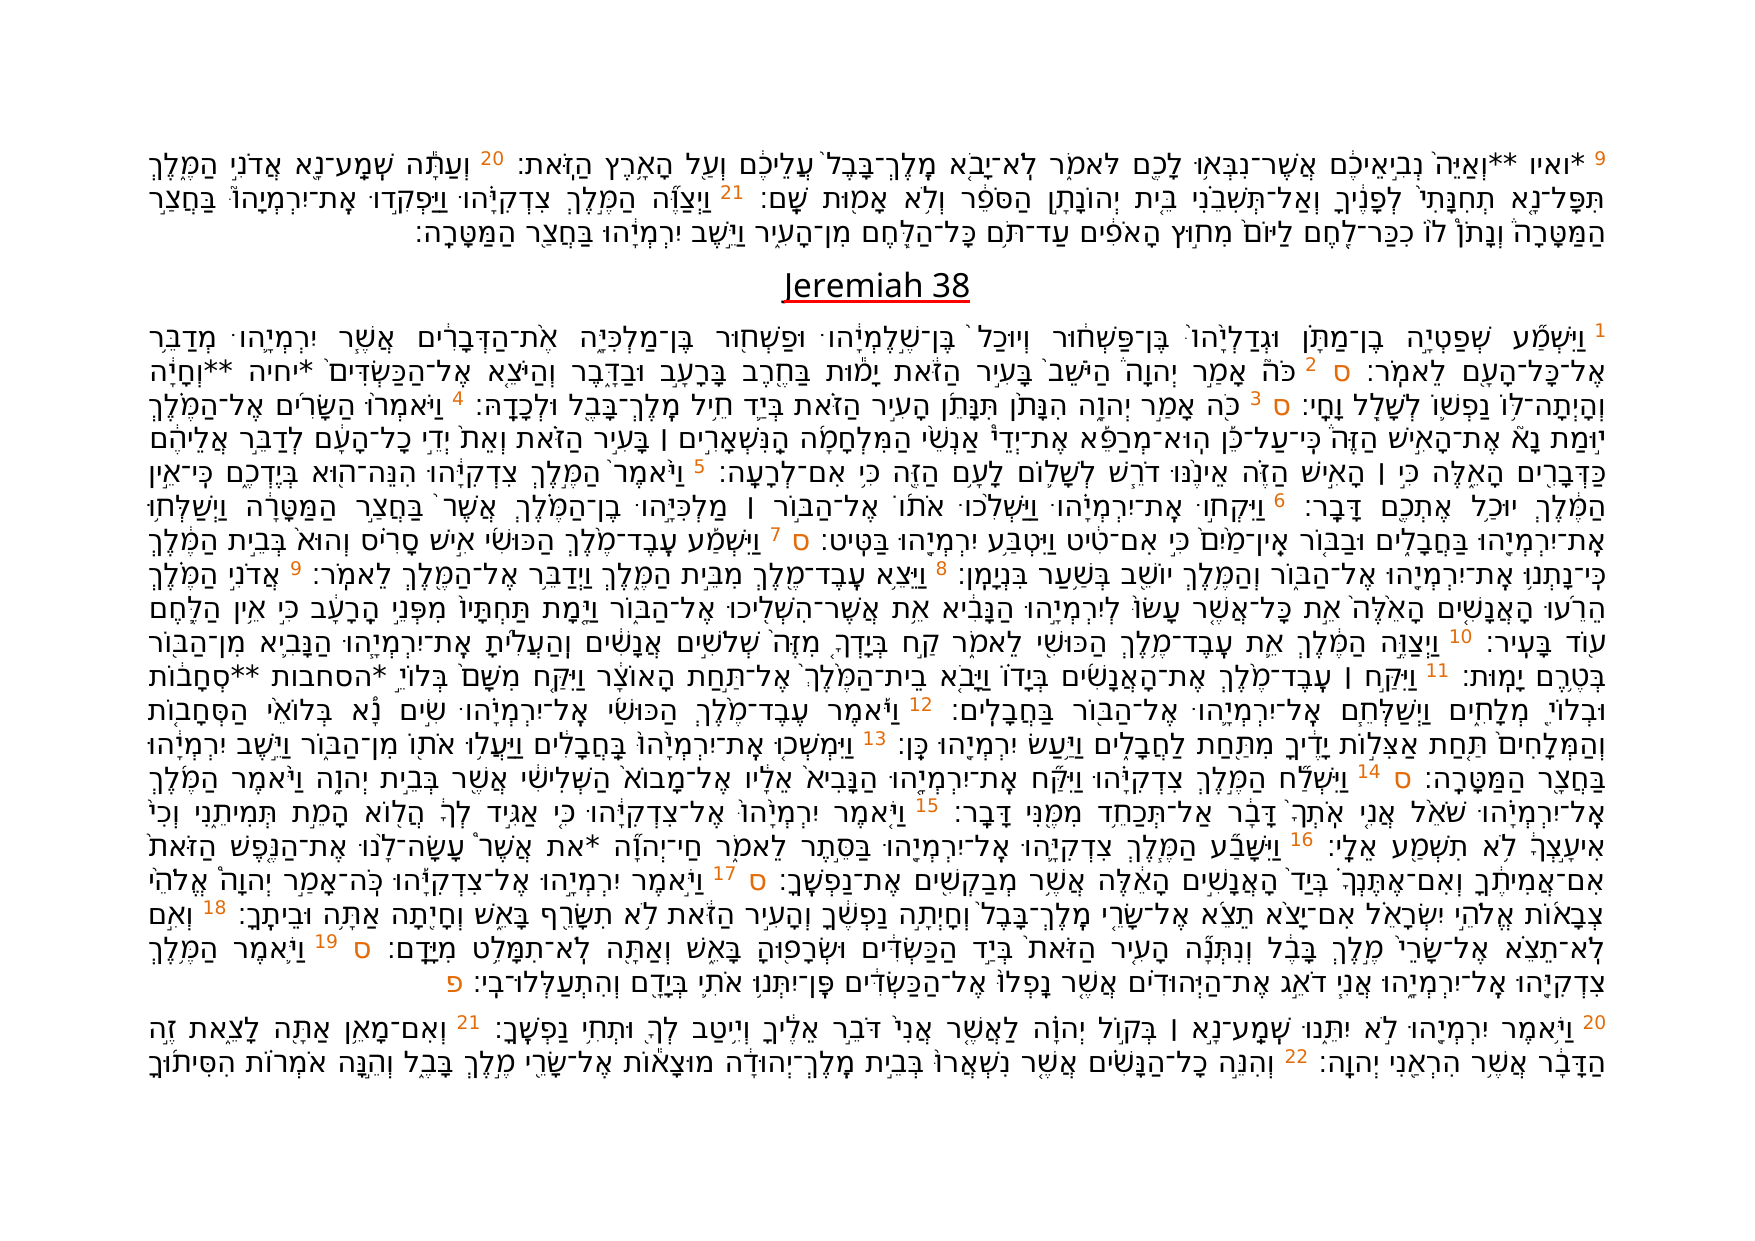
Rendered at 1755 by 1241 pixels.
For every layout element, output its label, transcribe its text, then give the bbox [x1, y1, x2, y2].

text 20 וַיֹּ֥אמֶר יִרְמְיָ֖הוּ לֹ֣א יִתֵּ֑נוּ שְֽׁמַֽע־נָ֣א ׀ בְּק֣וֹל יְהוָ֗ה לַאֲשֶׁ֤ר אֲנִי֙ דֹּבֵ֣ר אֵלֶ֔יךָ וְיִ֥יטַב לְךָ֖ וּתְחִ֥י נַפְשֶֽׁךָ׃ ‬‬‬‬21 וְאִם־מָאֵ֥ן אַתָּ֖ה לָצֵ֑את זֶ֣ה הַדָּבָ֔ר אֲשֶׁ֥ר הִרְאַ֖נִי יְהוָֽה׃ ‬‬‬‬22 וְהִנֵּ֣ה כָל־הַנָּשִׁ֗ים אֲשֶׁ֤ר נִשְׁאֲרוּ֙ בְּבֵ֣ית מֶֽלֶךְ־יְהוּדָ֔ה מוּצָא֕וֹת אֶל־שָׂרֵ֖י מֶ֣לֶךְ בָּבֶ֑ל וְהֵ֣נָּה אֹמְר֗וֹת הִסִּית֜וּךָ וְיָכְל֤וּ לְךָ֙ אַנְשֵׁ֣י שְׁלֹמֶ֔ךָ הָטְבְּע֥וּ בַבֹּ֛ץ רַגְלֶ֖ךָ נָסֹ֥גוּ אָחֽוֹר׃ ‬‬‬‬23 וְאֶת־כָּל־נָשֶׁ֣יךָ וְאֶת־בָּנֶ֗יךָ מֽוֹצִאִים֙ אֶל־הַכַּשְׂדִּ֔ים וְאַתָּ֖ה לֹא־תִמָּלֵ֣ט מִיָּדָ֑ם כִּ֣י בְיַ֤ד מֶֽלֶךְ־בָּבֶל֙ תִּתָּפֵ֔שׂ וְאֶת־הָעִ֥יר הַזֹּ֖את תִּשְׂרֹ֥ף בָּאֵֽשׁ׃ פ ‬‬‬‬‬‬‬‬ [148, 1012, 1606, 1079]
text 17 וַיִּשְׁלַח֩ הַמֶּ֨לֶךְ צִדְקִיָּ֜הוּ וַיִּקָּחֵ֗הוּ וַיִּשְׁאָלֵ֨הוּ הַמֶּ֤לֶךְ בְּבֵיתוֹ֙ בַּסֵּ֔תֶר וַיֹּ֕אמֶר הֲיֵ֥שׁ דָּבָ֖ר מֵאֵ֣ת יְהוָ֑ה וַיֹּ֤אמֶר יִרְמְיָ֙הוּ֙ יֵ֔שׁ וַיֹּ֕אמֶר בְּיַ֥ד מֶֽלֶךְ־בָּבֶ֖ל תִּנָּתֵֽן׃ ס ‬‬‬‬18 וַיֹּ֣אמֶר יִרְמְיָ֔הוּ אֶל־הַמֶּ֖לֶךְ צִדְקִיָּ֑הוּ מֶה֩ חָטָ֨אתִֽי לְךָ֤ וְלַעֲבָדֶ֙יךָ֙ וְלָעָ֣ם הַזֶּ֔ה כִּֽי־נְתַתֶּ֥ם אוֹתִ֖י אֶל־בֵּ֥ית הַכֶּֽלֶא׃ ‬‬‬‬19 *ואיו **וְאַיֵּה֙ נְבִ֣יאֵיכֶ֔ם אֲשֶׁר־נִבְּא֥וּ לָכֶ֖ם לּאמֹ֑ר לֹֽא־יָבֹ֤א מֶֽלֶךְ־בָּבֶל֙ עֲלֵיכֶ֔ם וְעַ֖ל הָאָ֥רֶץ הַזֹּֽאת׃ ‬‬‬‬‬‬20 וְעַתָּ֕ה שְֽׁמַֽע־נָ֖א אֲדֹנִ֣י הַמֶּ֑לֶךְ תִּפָּל־נָ֤א תְחִנָּתִי֙ לְפָנֶ֔יךָ וְאַל־תְּשִׁבֵ֗נִי בֵּ֚ית יְהוֹנָתָ֣ן הַסֹּפֵ֔ר וְלֹ֥א אָמ֖וּת שָֽׁם׃ ‬‬‬‬21 וַיְצַוֶּ֞ה הַמֶּ֣לֶךְ צִדְקִיָּ֗הוּ וַיַּפְקִ֣דוּ אֶֽת־יִרְמְיָהוּ֮ בַּחֲצַ֣ר הַמַּטָּרָה֒ וְנָתֹן֩ ל֨וֹ כִכַּר־לֶ֤חֶם לַיּוֹם֙ מִח֣וּץ הָאֹפִ֔ים עַד־תֹּ֥ם כָּל־הַלֶּ֖חֶם מִן־הָעִ֑יר וַיֵּ֣שֶׁב יִרְמְיָ֔הוּ בַּחֲצַ֖ר הַמַּטָּרָֽה׃ ‬‬‬‬‬‬‬‬‬ [148, 148, 1606, 249]
text 1 וַיִּשְׁמַ֞ע שְׁפַטְיָ֣ה בֶן־מַתָּ֗ן וּגְדַלְיָ֙הוּ֙ בֶּן־פַּשְׁח֔וּר וְיוּכַל֙ בֶּן־שֶׁ֣לֶמְיָ֔הוּ וּפַשְׁח֖וּר בֶּן־מַלְכִּיָּ֑ה אֶ֨ת־הַדְּבָרִ֔ים אֲשֶׁ֧ר יִרְמְיָ֛הוּ מְדַבֵּ֥ר אֶל־כָּל־הָעָ֖ם לֵאמֹֽר׃ ס 2 כֹּה֮ אָמַ֣ר יְהוָה֒ הַיֹּשֵׁב֙ בָּעִ֣יר הַזֹּ֔את יָמ֕וּת בַּחֶ֖רֶב בָּרָעָ֣ב וּבַדָּ֑בֶר וְהַיֹּצֵ֤א אֶל־הַכַּשְׂדִּים֙ *יחיה **וְחָיָ֔ה וְהָיְתָה־לּ֥וֹ נַפְשׁ֛וֹ לְשָׁלָ֖ל וָחָֽי׃ ס ‬‬‬‬3 כֹּ֖ה אָמַ֣ר יְהוָ֑ה הִנָּתֹ֨ן תִּנָּתֵ֜ן הָעִ֣יר הַזֹּ֗את בְּיַ֛ד חֵ֥יל מֶֽלֶךְ־בָּבֶ֖ל וּלְכָדָֽהּ׃ ‬‬‬‬4 וַיֹּאמְר֨וּ הַשָּׂרִ֜ים אֶל־הַמֶּ֗לֶךְ י֣וּמַת נָא֮ אֶת־הָאִ֣ישׁ הַזֶּה֒ כִּֽי־עַל־כֵּ֡ן הֽוּא־מְרַפֵּ֡א אֶת־יְדֵי֩ אַנְשֵׁ֨י הַמִּלְחָמָ֜ה הַֽנִּשְׁאָרִ֣ים ׀ בָּעִ֣יר הַזֹּ֗את וְאֵת֙ יְדֵ֣י כָל־הָעָ֔ם לְדַבֵּ֣ר אֲלֵיהֶ֔ם כַּדְּבָרִ֖ים הָאֵ֑לֶּה כִּ֣י ׀ הָאִ֣ישׁ הַזֶּ֗ה אֵינֶ֨נּוּ דֹרֵ֧שׁ לְשָׁל֛וֹם לָעָ֥ם הַזֶּ֖ה כִּ֥י אִם־לְרָעָֽה׃ ‬‬‬‬5 וַיֹּ֙אמֶר֙ הַמֶּ֣לֶךְ צִדְקִיָּ֔הוּ הִנֵּה־ה֖וּא בְּיֶדְכֶ֑ם כִּֽי־אֵ֣ין הַמֶּ֔לֶךְ יוּכַ֥ל אֶתְכֶ֖ם דָּבָֽר׃ ‬‬‬‬6 וַיִּקְח֣וּ אֶֽת־יִרְמְיָ֗הוּ וַיַּשְׁלִ֨כוּ אֹת֜וֹ אֶל־הַבּ֣וֹר ׀ מַלְכִּיָּ֣הוּ בֶן־הַמֶּ֗לֶךְ אֲשֶׁר֙ בַּחֲצַ֣ר הַמַּטָּרָ֔ה וַיְשַׁלְּח֥וּ אֶֽת־יִרְמְיָ֖הוּ בַּחֲבָלִ֑ים וּבַבּ֤וֹר אֵֽין־מַ֙יִם֙ כִּ֣י אִם־טִ֔יט וַיִּטְבַּ֥ע יִרְמְיָ֖הוּ בַּטִּֽיט׃ ס ‬‬‬‬7 וַיִּשְׁמַ֡ע עֶֽבֶד־מֶ֨לֶךְ הַכּוּשִׁ֜י אִ֣ישׁ סָרִ֗יס וְהוּא֙ בְּבֵ֣ית הַמֶּ֔לֶךְ כִּֽי־נָתְנ֥וּ אֶֽת־יִרְמְיָ֖הוּ אֶל־הַבּ֑וֹר וְהַמֶּ֥לֶךְ יוֹשֵׁ֖ב בְּשַׁ֥עַר בִּנְיָמִֽן׃ ‬‬‬‬8 וַיֵּצֵ֥א עֶֽבֶד־מֶ֖לֶךְ מִבֵּ֣ית הַמֶּ֑לֶךְ וַיְדַבֵּ֥ר אֶל־הַמֶּ֖לֶךְ לֵאמֹֽר׃ ‬‬‬‬9 אֲדֹנִ֣י הַמֶּ֗לֶךְ הֵרֵ֜עוּ הָאֲנָשִׁ֤ים הָאֵ֙לֶּה֙ אֵ֣ת כָּל־אֲשֶׁ֤ר עָשׂוּ֙ לְיִרְמְיָ֣הוּ הַנָּבִ֔יא אֵ֥ת אֲשֶׁר־הִשְׁלִ֖יכוּ אֶל־הַבּ֑וֹר וַיָּ֤מָת תַּחְתָּיו֙ מִפְּנֵ֣י הָֽרָעָ֔ב כִּ֣י אֵ֥ין הַלֶּ֛חֶם ע֖וֹד בָּעִֽיר׃ ‬‬‬‬10 וַיְצַוֶּ֣ה הַמֶּ֔לֶךְ אֵ֛ת עֶֽבֶד־מֶ֥לֶךְ הַכּוּשִׁ֖י לֵאמֹ֑ר קַ֣ח בְּיָדְךָ֤ מִזֶּה֙ שְׁלֹשִׁ֣ים אֲנָשִׁ֔ים וְֽהַעֲלִ֜יתָ אֶֽת־יִרְמְיָ֧הוּ הַנָּבִ֛יא מִן־הַבּ֖וֹר בְּטֶ֥רֶם יָמֽוּת׃ ‬‬‬‬11 וַיִּקַּ֣ח ׀ עֶֽבֶד־מֶ֨לֶךְ אֶת־הָאֲנָשִׁ֜ים בְּיָד֗וֹ וַיָּבֹ֤א בֵית־הַמֶּ֙לֶךְ֙ אֶל־תַּ֣חַת הָאוֹצָ֔ר וַיִּקַּ֤ח מִשָּׁם֙ בְּלוֹיֵ֣ *הסחבות **סְחָב֔וֹת וּבְלוֹיֵ֖ מְלָחִ֑ים וַיְשַׁלְּחֵ֧ם אֶֽל־יִרְמְיָ֛הוּ אֶל־הַבּ֖וֹר בַּחֲבָלִֽים׃ ‬‬‬‬‬‬12 וַיֹּ֡אמֶר עֶבֶד־מֶ֨לֶךְ הַכּוּשִׁ֜י אֶֽל־יִרְמְיָ֗הוּ שִׂ֣ים נָ֠א בְּלוֹאֵ֨י הַסְּחָב֤וֹת וְהַמְּלָחִים֙ תַּ֚חַת אַצִּל֣וֹת יָדֶ֔יךָ מִתַּ֖חַת לַחֲבָלִ֑ים וַיַּ֥עַשׂ יִרְמְיָ֖הוּ כֵּֽן׃ ‬‬‬‬13 וַיִּמְשְׁכ֤וּ אֶֽת־יִרְמְיָ֙הוּ֙ בַּֽחֲבָלִ֔ים וַיַּעֲל֥וּ אֹת֖וֹ מִן־הַבּ֑וֹר וַיֵּ֣שֶׁב יִרְמְיָ֔הוּ בַּחֲצָ֖ר הַמַּטָּרָֽה׃ ס ‬‬‬‬14 וַיִּשְׁלַ֞ח הַמֶּ֣לֶךְ צִדְקִיָּ֗הוּ וַיִּקַּ֞ח אֶֽת־יִרְמְיָ֤הוּ הַנָּבִיא֙ אֵלָ֔יו אֶל־מָבוֹא֙ הַשְּׁלִישִׁ֔י אֲשֶׁ֖ר בְּבֵ֣ית יְהוָ֑ה וַיֹּ֨אמֶר הַמֶּ֜לֶךְ אֶֽל־יִרְמְיָ֗הוּ שֹׁאֵ֨ל אֲנִ֤י אֹֽתְךָ֙ דָּבָ֔ר אַל־תְּכַחֵ֥ד מִמֶּ֖נִּי דָּבָֽר׃ ‬‬‬‬15 וַיֹּ֤אמֶר יִרְמְיָ֙הוּ֙ אֶל־צִדְקִיָּ֔הוּ כִּ֚י אַגִּ֣יד לְךָ֔ הֲל֖וֹא הָמֵ֣ת תְּמִיתֵ֑נִי וְכִי֙ אִיעָ֣צְךָ֔ לֹ֥א תִשְׁמַ֖ע אֵלָֽי׃ ‬‬‬‬16 וַיִּשָּׁבַ֞ע הַמֶּ֧לֶךְ צִדְקִיָּ֛הוּ אֶֽל־יִרְמְיָ֖הוּ בַּסֵּ֣תֶר לֵאמֹ֑ר חַי־יְהוָ֞ה *את אֲשֶׁר֩ עָשָׂה־לָ֨נוּ אֶת־הַנֶּ֤פֶשׁ הַזֹּאת֙ אִם־אֲמִיתֶ֔ךָ וְאִם־אֶתֶּנְךָ֗ בְּיַד֙ הָאֲנָשִׁ֣ים הָאֵ֔לֶּה אֲשֶׁ֥ר מְבַקְשִׁ֖ים אֶת־נַפְשֶֽׁךָ׃ ס ‬‬‬‬17 וַיֹּ֣אמֶר יִרְמְיָ֣הוּ אֶל־צִדְקִיָּ֡הוּ כֹּֽה־אָמַ֣ר יְהוָה֩ אֱלֹהֵ֨י צְבָא֜וֹת אֱלֹהֵ֣י יִשְׂרָאֵ֗ל אִם־יָצֹ֨א תֵצֵ֜א אֶל־שָׂרֵ֤י מֶֽלֶךְ־בָּבֶל֙ וְחָיְתָ֣ה נַפְשֶׁ֔ךָ וְהָעִ֣יר הַזֹּ֔את לֹ֥א תִשָּׂרֵ֖ף בָּאֵ֑שׁ וְחָיִ֖תָה אַתָּ֥ה וּבֵיתֶֽךָ׃ ‬‬‬‬18 וְאִ֣ם לֹֽא־תֵצֵ֗א אֶל־שָׂרֵי֙ מֶ֣לֶךְ בָּבֶ֔ל וְנִתְּנָ֞ה הָעִ֤יר הַזֹּאת֙ בְּיַ֣ד הַכַּשְׂדִּ֔ים וּשְׂרָפ֖וּהָ בָּאֵ֑שׁ וְאַתָּ֖ה לֹֽא־תִמָּלֵ֥ט מִיָּדָֽם׃ ס ‬‬‬‬19 וַיֹּ֛אמֶר הַמֶּ֥לֶךְ צִדְקִיָּ֖הוּ אֶֽל־יִרְמְיָ֑הוּ אֲנִ֧י דֹאֵ֣ג אֶת־הַיְּהוּדִ֗ים אֲשֶׁ֤ר נָֽפְלוּ֙ אֶל־הַכַּשְׂדִּ֔ים פֶּֽן־יִתְּנ֥וּ אֹתִ֛י בְּיָדָ֖ם וְהִתְעַלְּלוּ־בִֽי׃ פ ‬‬‬‬‬‬‬‬‬‬‬‬‬‬‬‬‬‬‬‬‬‬ [148, 320, 1606, 999]
text Jeremiah 38 [148, 262, 1606, 307]
